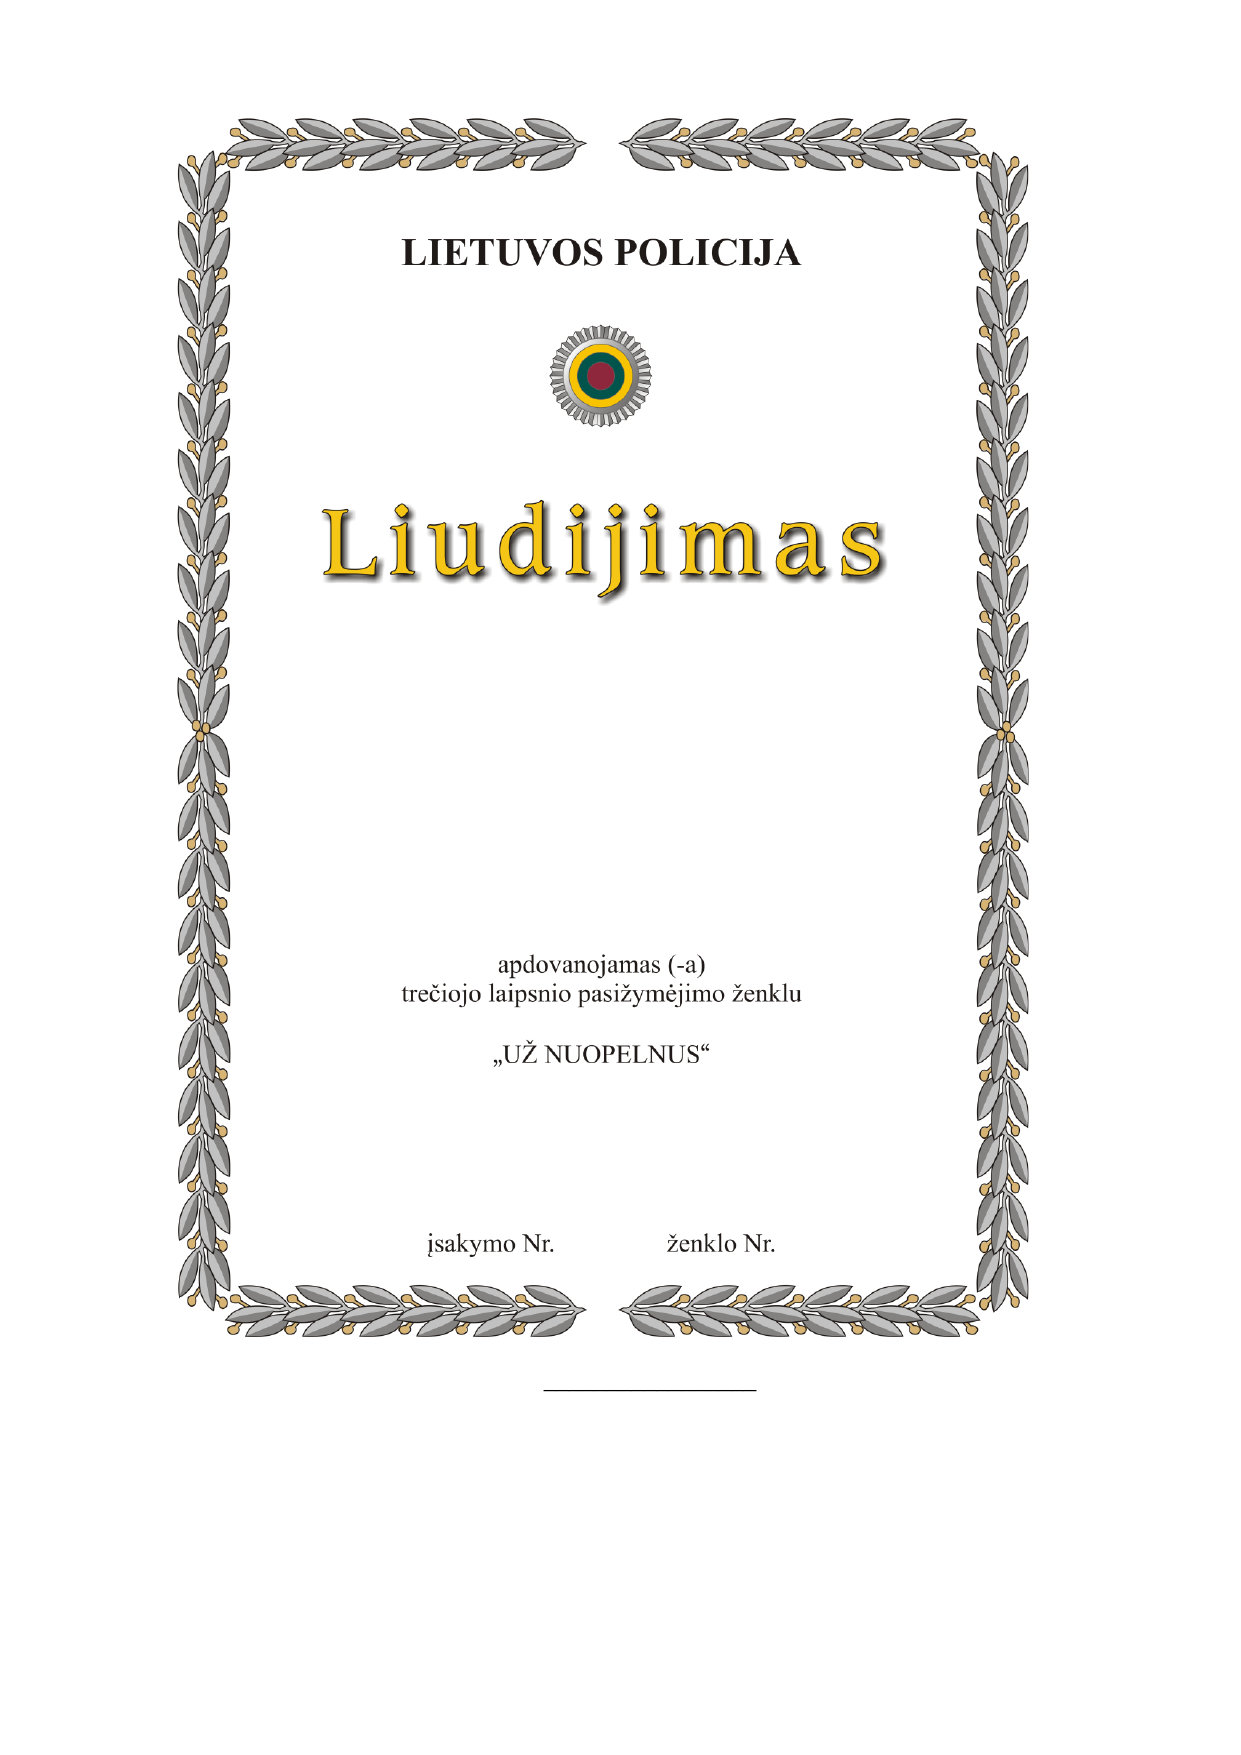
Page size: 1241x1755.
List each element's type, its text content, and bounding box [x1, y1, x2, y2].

text _________________ [177, 1366, 1122, 1394]
